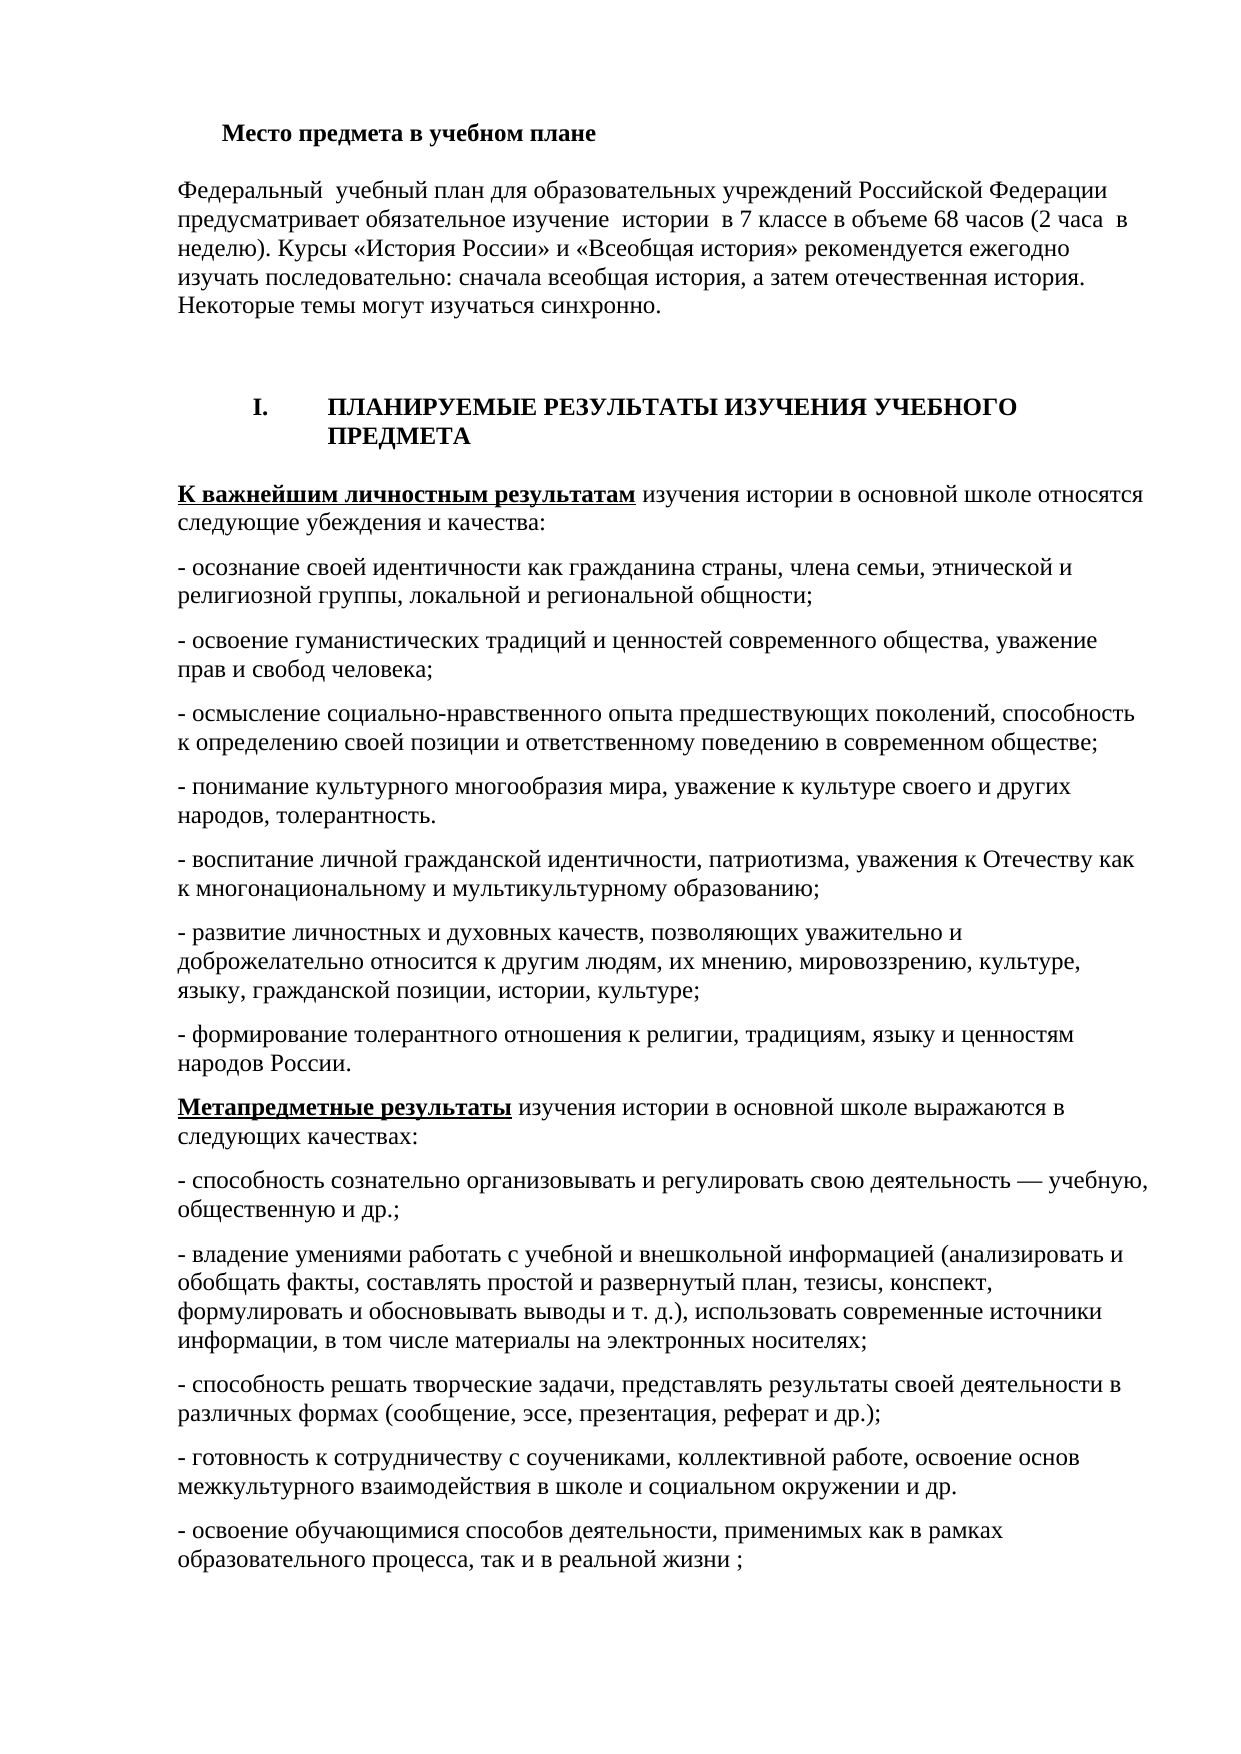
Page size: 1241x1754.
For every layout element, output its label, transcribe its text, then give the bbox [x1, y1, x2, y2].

text - способность решать творческие задачи, представлять результаты своей деятельности в различных формах (сообщение, эссе, презентация, реферат и др.); [177, 1369, 1152, 1427]
text - развитие личностных и духовных качеств, позволяющих уважительно и доброжелательно относится к другим людям, их мнению, мировоззрению, культуре, языку, гражданской позиции, истории, культуре; [177, 917, 1152, 1004]
text Место предмета в учебном плане [162, 118, 1152, 147]
text - воспитание личной гражданской идентичности, патриотизма, уважения к Отечеству как к многонациональному и мультикультурному образованию; [177, 844, 1152, 902]
text - освоение обучающимися способов деятельности, применимых как в рамках образовательного процесса, так и в реальной жизни ; [177, 1516, 1152, 1573]
text - способность сознательно организовывать и регулировать свою деятельность — учебную, общественную и др.; [177, 1166, 1152, 1223]
list ПЛАНИРУЕМЫЕ РЕЗУЛЬТАТЫ ИЗУЧЕНИЯ УЧЕБНОГО ПРЕДМЕТА [252, 392, 1152, 450]
text Метапредметные результаты изучения истории в основной школе выражаются в следующих качествах: [177, 1092, 1152, 1150]
text - осознание своей идентичности как гражданина страны, члена семьи, этнической и религиозной группы, локальной и региональной общности; [177, 552, 1152, 609]
text Федеральный учебный план для образовательных учреждений Российской Федерации предусматривает обязательное изучение истории в 7 классе в объеме 68 часов (2 часа в неделю). Курсы «История России» и «Всеобщая история» рекомендуется ежегодно изучать последовательно: сначала всеобщая история, а затем отечественная история. Некоторые темы могут изучаться синхронно. [177, 176, 1152, 319]
text - осмысление социально-нравственного опыта предшествующих поколений, способность к определению своей позиции и ответственному поведению в современном обществе; [177, 698, 1152, 756]
text - формирование толерантного отношения к религии, традициям, языку и ценностям народов России. [177, 1019, 1152, 1077]
text - готовность к сотрудничеству с соучениками, коллективной работе, освоение основ межкультурного взаимодействия в школе и социальном окружении и др. [177, 1442, 1152, 1500]
text - освоение гуманистических традиций и ценностей современного общества, уважение прав и свобод человека; [177, 625, 1152, 682]
text - владение умениями работать с учебной и внешкольной информацией (анализировать и обобщать факты, составлять простой и развернутый план, тезисы, конспект, формулировать и обосновывать выводы и т. д.), использовать современные источники информации, в том числе материалы на электронных носителях; [177, 1239, 1152, 1354]
text - понимание культурного многообразия мира, уважение к культуре своего и других народов, толерантность. [177, 771, 1152, 829]
text К важнейшим личностным результатам изучения истории в основной школе относятся следующие убеждения и качества: [177, 479, 1152, 536]
